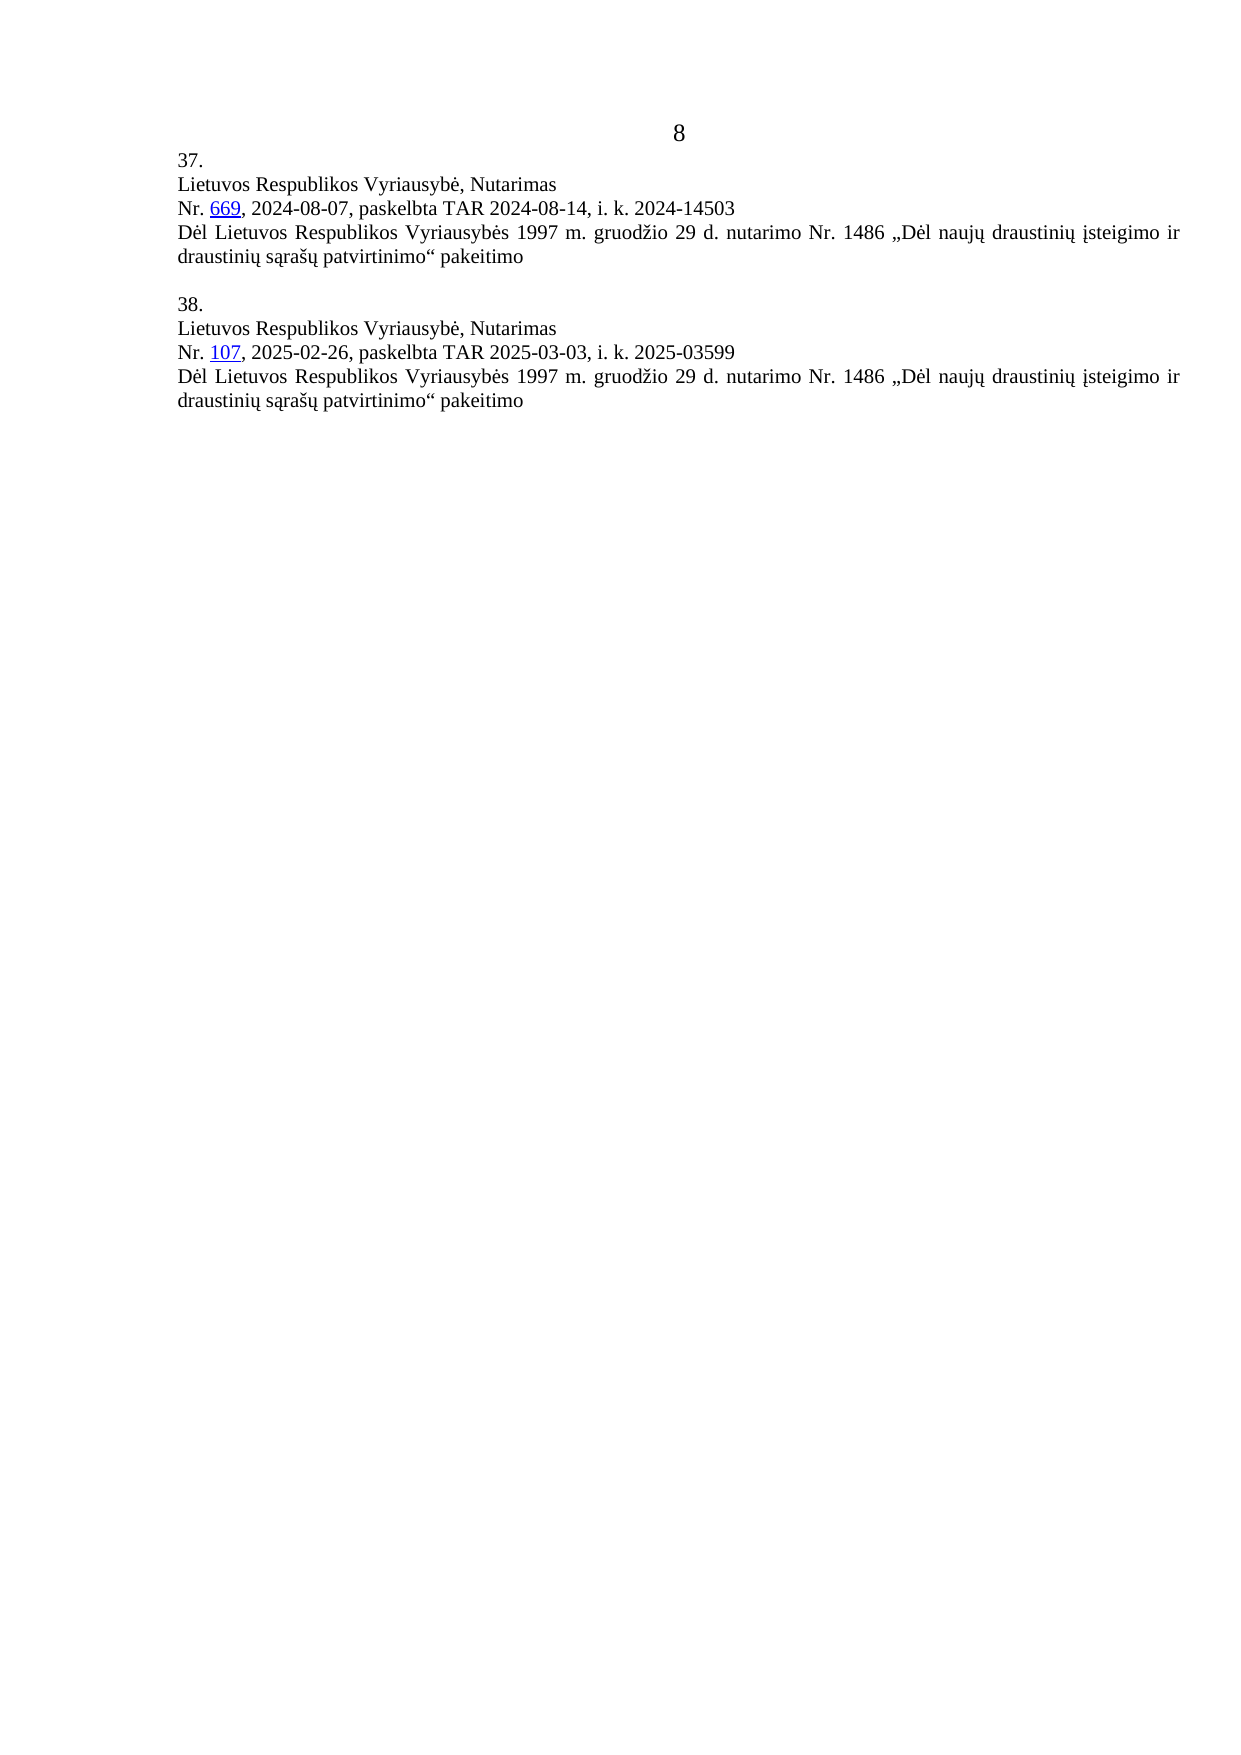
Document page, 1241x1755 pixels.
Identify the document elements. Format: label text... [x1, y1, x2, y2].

text 38. [177, 292, 1181, 316]
text Lietuvos Respublikos Vyriausybė, Nutarimas [177, 316, 1181, 340]
text 37. [177, 148, 1181, 172]
text Dėl Lietuvos Respublikos Vyriausybės 1997 m. gruodžio 29 d. nutarimo Nr. 1486 „Dėl naujų draustinių įsteigimo ir draustinių sąrašų patvirtinimo“ pakeitimo [177, 364, 1181, 412]
text Nr. 669, 2024-08-07, paskelbta TAR 2024-08-14, i. k. 2024-14503 [177, 196, 1181, 220]
text Lietuvos Respublikos Vyriausybė, Nutarimas [177, 172, 1181, 196]
text Nr. 107, 2025-02-26, paskelbta TAR 2025-03-03, i. k. 2025-03599 [177, 340, 1181, 364]
text Dėl Lietuvos Respublikos Vyriausybės 1997 m. gruodžio 29 d. nutarimo Nr. 1486 „Dėl naujų draustinių įsteigimo ir draustinių sąrašų patvirtinimo“ pakeitimo [177, 220, 1181, 268]
